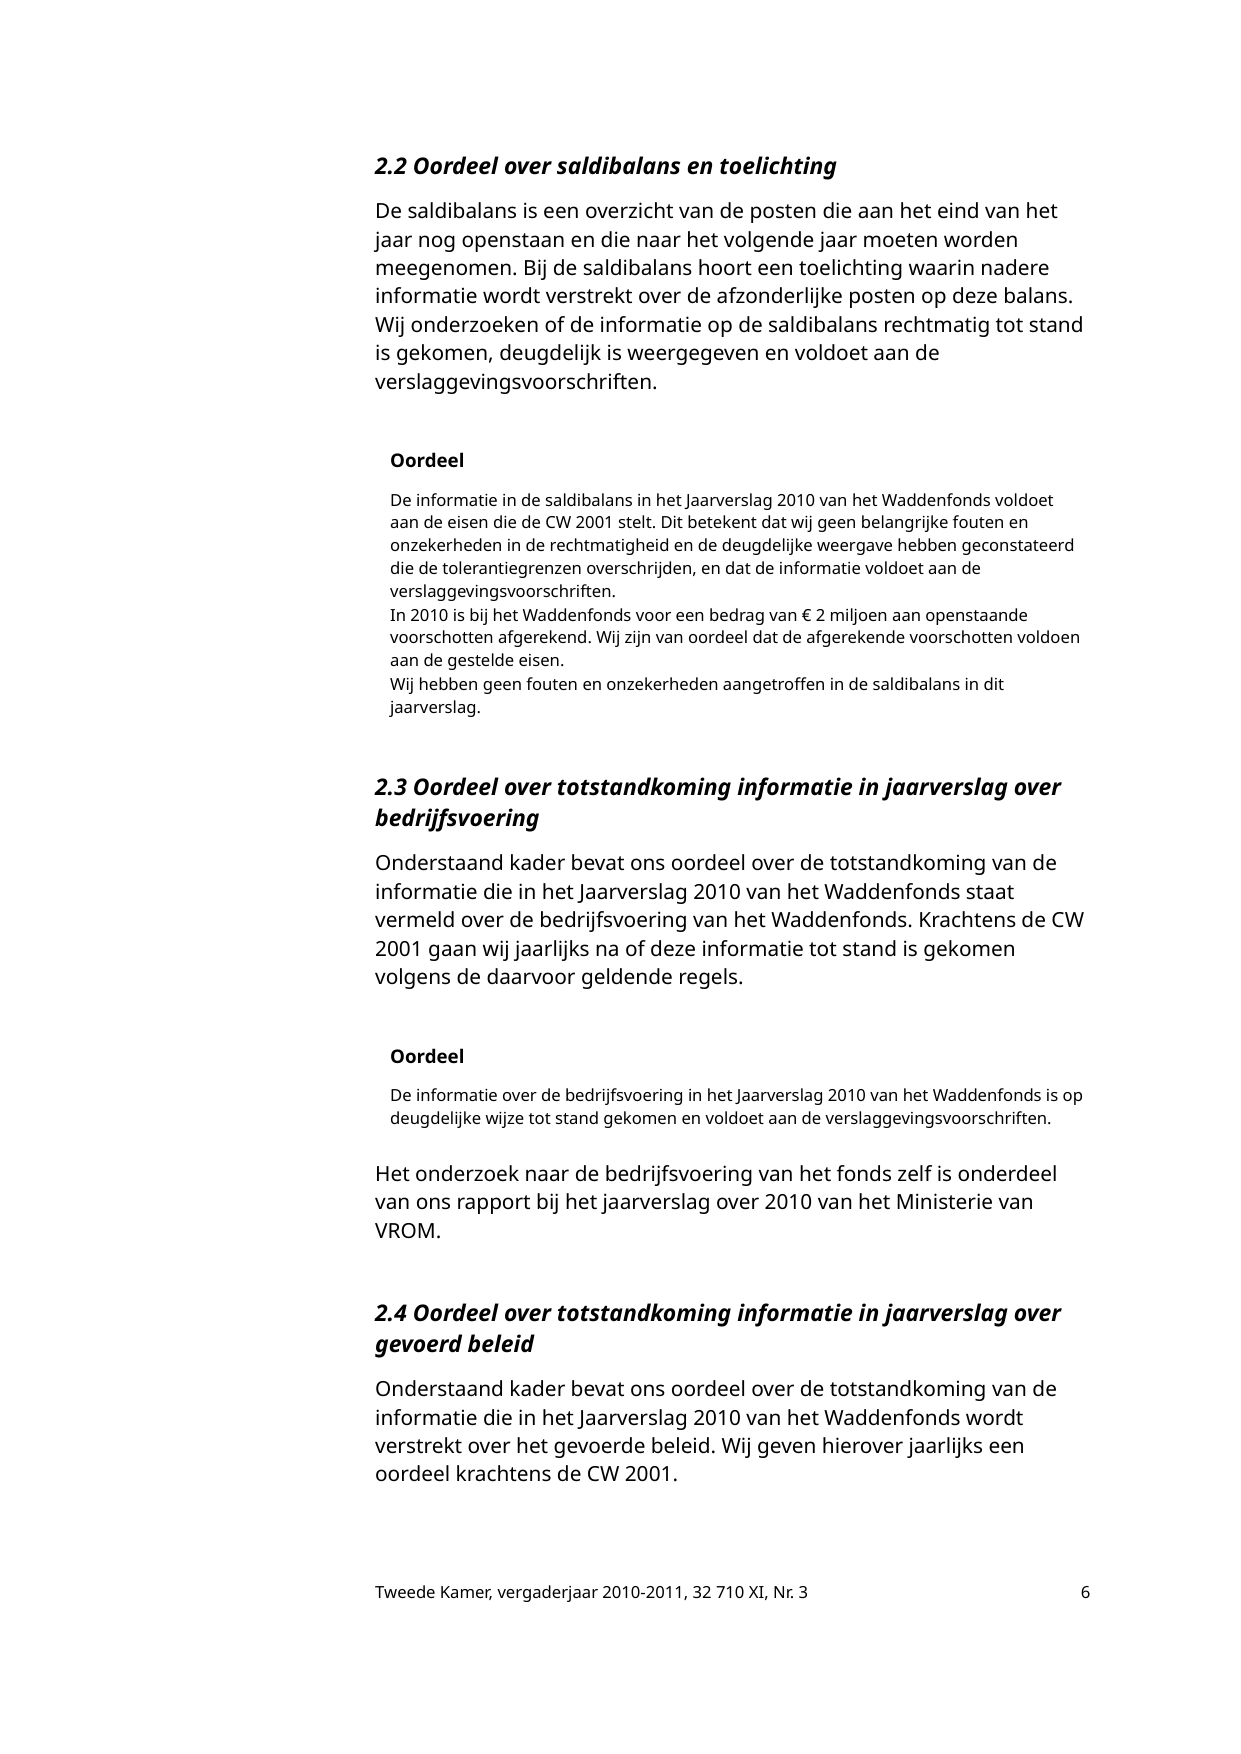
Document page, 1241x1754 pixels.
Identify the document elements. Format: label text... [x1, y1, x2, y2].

text Onderstaand kader bevat ons oordeel over de totstandkoming van de informatie die in het Jaarverslag 2010 van het Waddenfonds staat vermeld over de bedrijfsvoering van het Waddenfonds. Krachtens de CW 2001 gaan wij jaarlijks na of deze informatie tot stand is gekomen volgens de daarvoor geldende regels. [375, 848, 1090, 991]
subtitle 2.3 Oordeel over totstandkoming informatie in jaarverslag over bedrijfsvoering [375, 771, 1090, 833]
text Wij hebben geen fouten en onzekerheden aangetroffen in de saldibalans in dit jaarverslag. [390, 673, 1087, 718]
text De informatie in de saldibalans in het Jaarverslag 2010 van het Waddenfonds voldoet aan de eisen die de CW 2001 stelt. Dit betekent dat wij geen belangrijke fouten en onzekerheden in de rechtmatigheid en de deugdelijke weergave hebben geconstateerd die de tolerantiegrenzen overschrijden, en dat de informatie voldoet aan de verslaggevingsvoorschriften. [390, 488, 1087, 602]
text In 2010 is bij het Waddenfonds voor een bedrag van € 2 miljoen aan openstaande voorschotten afgerekend. Wij zijn van oordeel dat de afgerekende voorschotten voldoen aan de gestelde eisen. [390, 603, 1087, 671]
text De informatie over de bedrijfsvoering in het Jaarverslag 2010 van het Waddenfonds is op deugdelijke wijze tot stand gekomen en voldoet aan de verslaggevingsvoorschriften. [390, 1083, 1087, 1129]
subtitle 2.4 Oordeel over totstandkoming informatie in jaarverslag over gevoerd beleid [375, 1297, 1090, 1359]
subtitle Oordeel [390, 1043, 1087, 1068]
text Onderstaand kader bevat ons oordeel over de totstandkoming van de informatie die in het Jaarverslag 2010 van het Waddenfonds wordt verstrekt over het gevoerde beleid. Wij geven hierover jaarlijks een oordeel krachtens de CW 2001. [375, 1374, 1090, 1488]
text Het onderzoek naar de bedrijfsvoering van het fonds zelf is onderdeel van ons rapport bij het jaarverslag over 2010 van het Ministerie van VROM. [375, 1159, 1090, 1244]
subtitle Oordeel [390, 448, 1087, 473]
subtitle 2.2 Oordeel over saldibalans en toelichting [375, 150, 1090, 181]
text De saldibalans is een overzicht van de posten die aan het eind van het jaar nog openstaan en die naar het volgende jaar moeten worden meegenomen. Bij de saldibalans hoort een toelichting waarin nadere informatie wordt verstrekt over de afzonderlijke posten op deze balans. Wij onderzoeken of de informatie op de saldibalans rechtmatig tot stand is gekomen, deugdelijk is weergegeven en voldoet aan de verslaggevingsvoorschriften. [375, 196, 1090, 395]
